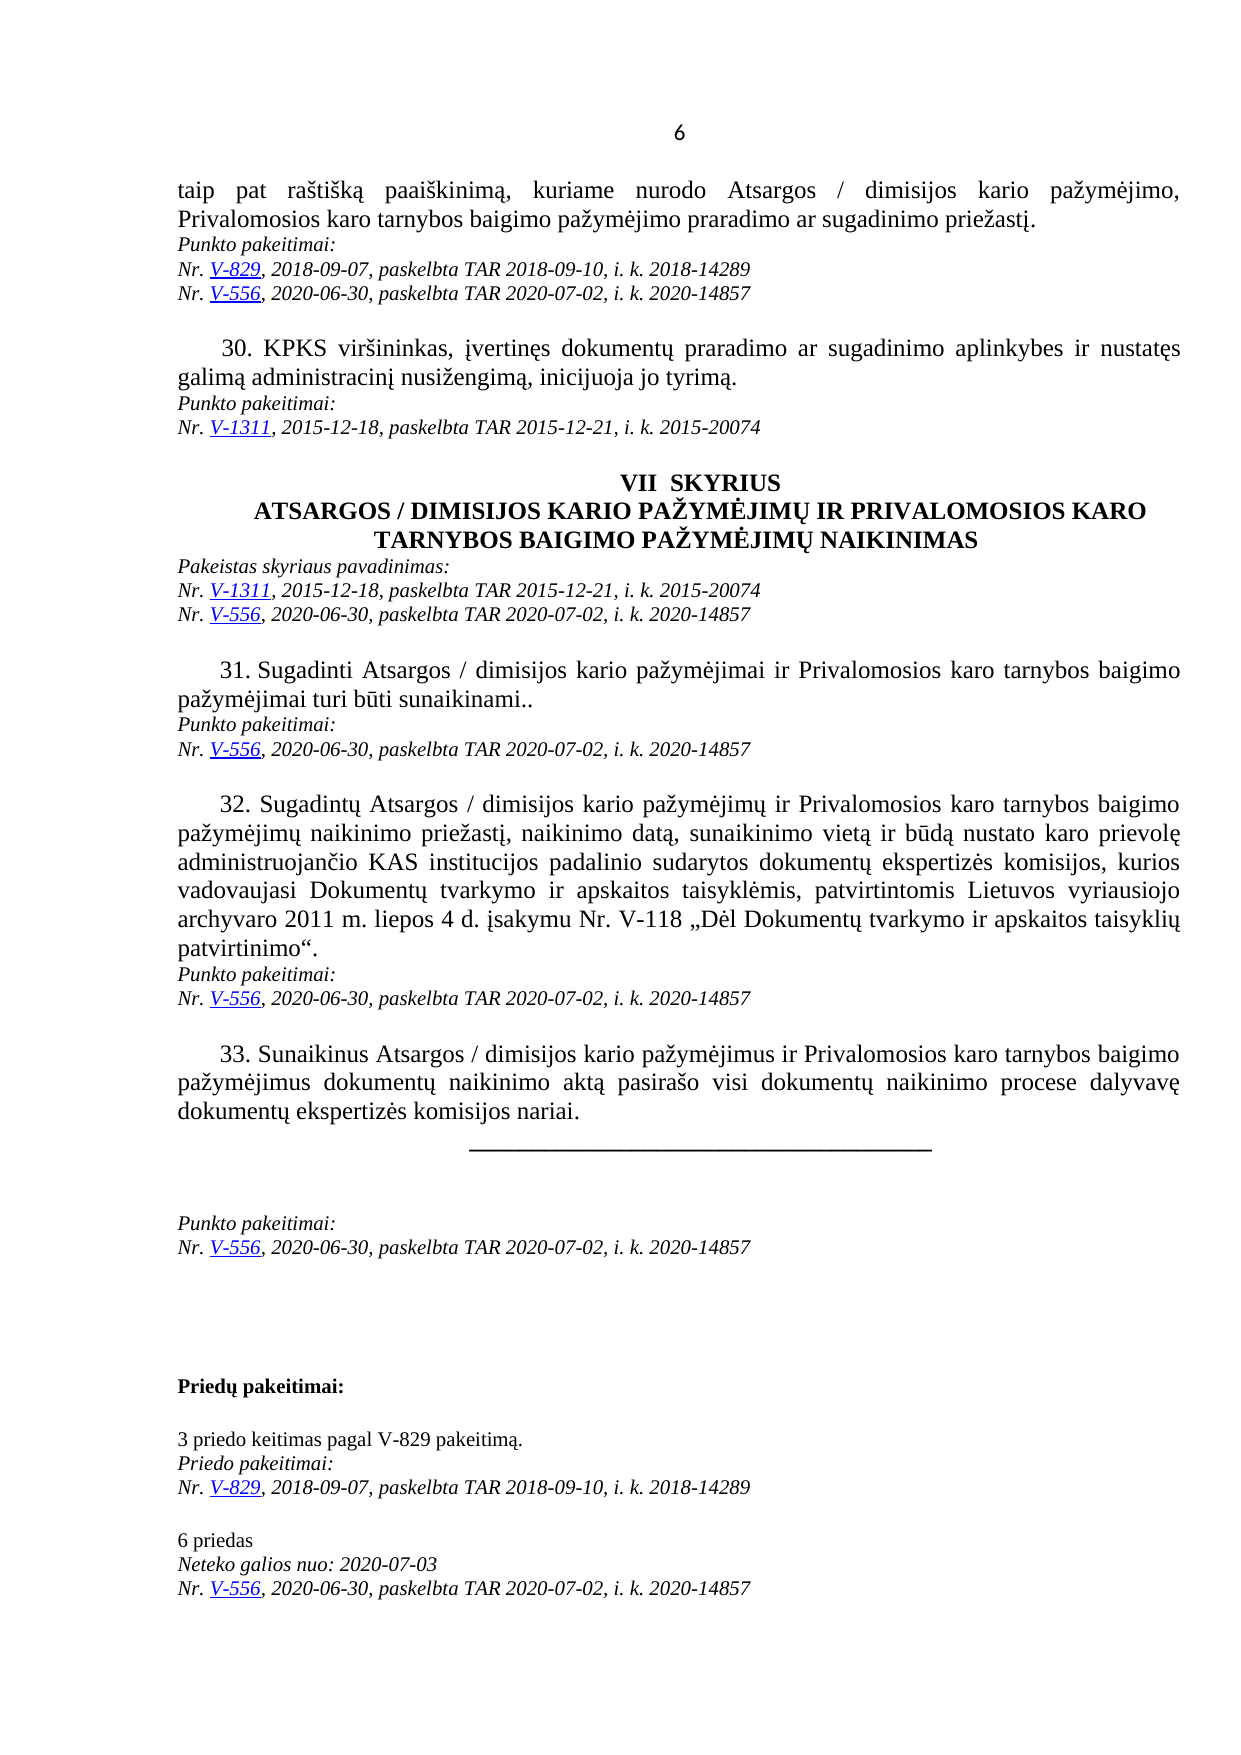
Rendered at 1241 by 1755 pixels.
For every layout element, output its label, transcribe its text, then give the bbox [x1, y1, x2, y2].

text Pakeistas skyriaus pavadinimas: [177, 554, 1181, 578]
text 32. Sugadintų Atsargos / dimisijos kario pažymėjimų ir Privalomosios karo tarnybos baigimo pažymėjimų naikinimo priežastį, naikinimo datą, sunaikinimo vietą ir būdą nustato karo prievolę administruojančio KAS institucijos padalinio sudarytos dokumentų ekspertizės komisijos, kurios vadovaujasi Dokumentų tvarkymo ir apskaitos taisyklėmis, patvirtintomis Lietuvos vyriausiojo archyvaro 2011 m. liepos 4 d. įsakymu Nr. V-118 „Dėl Dokumentų tvarkymo ir apskaitos taisyklių patvirtinimo“. [177, 789, 1181, 962]
text 30. KPKS viršininkas, įvertinęs dokumentų praradimo ar sugadinimo aplinkybes ir nustatęs galimą administracinį nusižengimą, inicijuoja jo tyrimą. [177, 333, 1181, 391]
text Priedo pakeitimai: [177, 1451, 1181, 1475]
text 3 priedo keitimas pagal V-829 pakeitimą. [177, 1427, 1181, 1451]
text Nr. V-829, 2018-09-07, paskelbta TAR 2018-09-10, i. k. 2018-14289 [177, 256, 1181, 281]
text Punkto pakeitimai: [177, 391, 1181, 415]
text Nr. V-556, 2020-06-30, paskelbta TAR 2020-07-02, i. k. 2020-14857 [177, 736, 1181, 761]
text Nr. V-556, 2020-06-30, paskelbta TAR 2020-07-02, i. k. 2020-14857 [177, 1576, 1181, 1600]
text Punkto pakeitimai: [177, 1211, 1181, 1235]
text Nr. V-556, 2020-06-30, paskelbta TAR 2020-07-02, i. k. 2020-14857 [177, 602, 1181, 626]
text Punkto pakeitimai: [177, 232, 1181, 256]
text _____________________________________ [177, 1125, 1181, 1154]
text VII SKYRIUS [177, 468, 1181, 496]
text Nr. V-556, 2020-06-30, paskelbta TAR 2020-07-02, i. k. 2020-14857 [177, 281, 1181, 304]
text taip pat raštišką paaiškinimą, kuriame nurodo Atsargos / dimisijos kario pažymėjimo, Privalomosios karo tarnybos baigimo pažymėjimo praradimo ar sugadinimo priežastį. [177, 175, 1181, 232]
text 33. Sunaikinus Atsargos / dimisijos kario pažymėjimus ir Privalomosios karo tarnybos baigimo pažymėjimus dokumentų naikinimo aktą pasirašo visi dokumentų naikinimo procese dalyvavę dokumentų ekspertizės komisijos nariai. [177, 1039, 1181, 1125]
text Nr. V-556, 2020-06-30, paskelbta TAR 2020-07-02, i. k. 2020-14857 [177, 1235, 1181, 1259]
text 31. Sugadinti Atsargos / dimisijos kario pažymėjimai ir Privalomosios karo tarnybos baigimo pažymėjimai turi būti sunaikinami.. [177, 655, 1181, 712]
text Neteko galios nuo: 2020-07-03 [177, 1552, 1181, 1576]
text ATSARGOS / DIMISIJOS KARIO PAŽYMĖJIMŲ IR PRIVALOMOSIOS KARO TARNYBOS BAIGIMO PAŽYMĖJIMŲ NAIKINIMAS [177, 496, 1181, 554]
text Nr. V-556, 2020-06-30, paskelbta TAR 2020-07-02, i. k. 2020-14857 [177, 986, 1181, 1010]
text Priedų pakeitimai: [177, 1374, 1181, 1398]
text Punkto pakeitimai: [177, 962, 1181, 986]
text Nr. V-829, 2018-09-07, paskelbta TAR 2018-09-10, i. k. 2018-14289 [177, 1475, 1181, 1499]
text Nr. V-1311, 2015-12-18, paskelbta TAR 2015-12-21, i. k. 2015-20074 [177, 415, 1181, 439]
text Punkto pakeitimai: [177, 712, 1181, 736]
text 6 priedas [177, 1528, 1181, 1552]
text Nr. V-1311, 2015-12-18, paskelbta TAR 2015-12-21, i. k. 2015-20074 [177, 578, 1181, 602]
